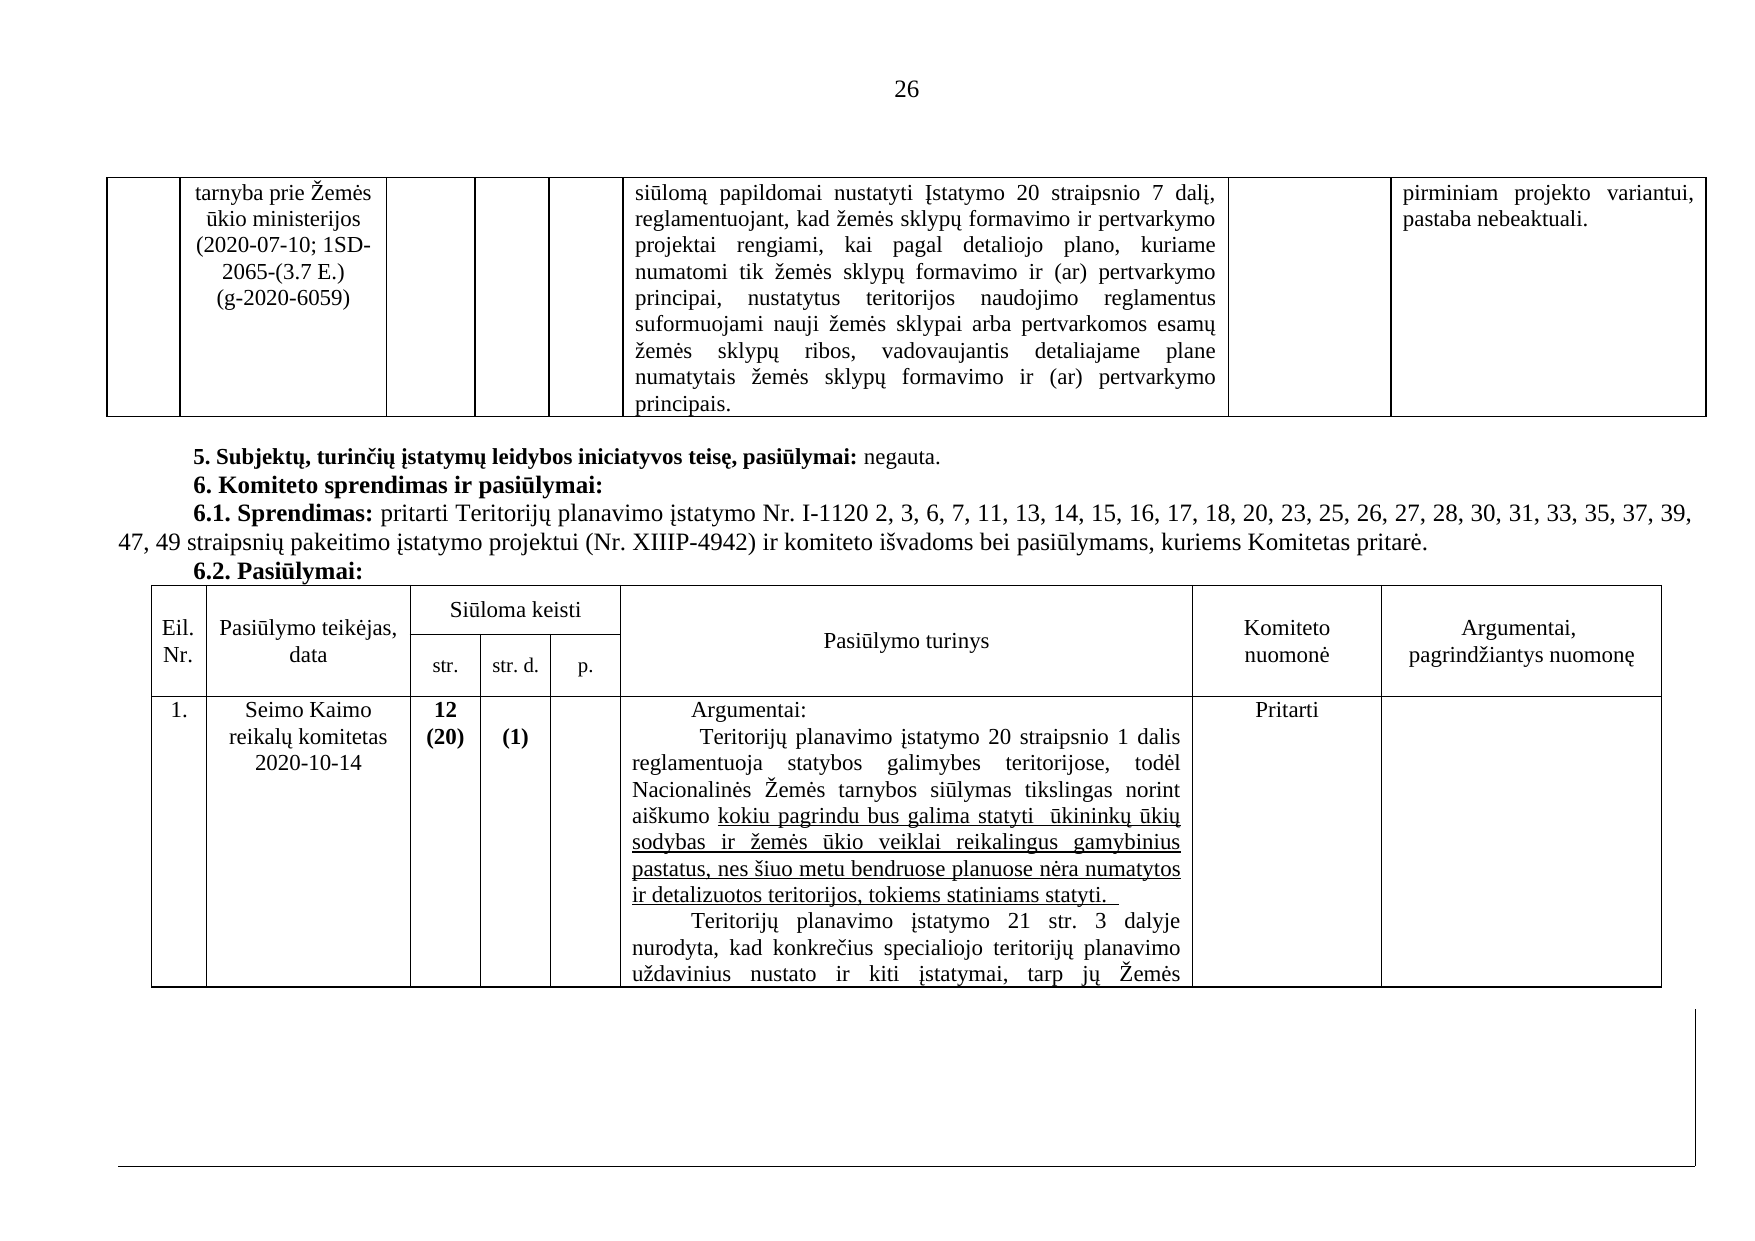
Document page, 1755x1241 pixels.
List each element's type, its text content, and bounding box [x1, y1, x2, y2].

table_cell (1) [481, 697, 550, 986]
text 6.1. Sprendimas: pritarti Teritorijų planavimo įstatymo Nr. I-1120 2, 3, 6, 7, 11, 13, 14, 15, 16, 17, 18, 20, 23, 25, 26, 27, 28, 30, 31, 33, 35, 37, 39, 47, 49 straipsnių pakeitimo įstatymo projektui (Nr. XIIIP-4942) ir komiteto išvadoms bei pasiūlymams, kuriems Komitetas pritarė. [118, 498, 1695, 556]
table_cell 1. [152, 697, 206, 986]
table_cell [1382, 697, 1661, 986]
table_cell str. d. [481, 635, 550, 696]
table_cell [550, 178, 622, 416]
table_header Argumentai, pagrindžiantys nuomonę [1382, 586, 1661, 696]
table_cell [1229, 178, 1390, 416]
table_cell tarnyba prie Žemės ūkio ministerijos (2020-07-10; 1SD-2065-(3.7 E.) (g-2020-6059) [181, 178, 386, 416]
table_cell siūlomą papildomai nustatyti Įstatymo 20 straipsnio 7 dalį, reglamentuojant, kad žemės sklypų formavimo ir pertvarkymo projektai rengiami, kai pagal detaliojo plano, kuriame numatomi tik žemės sklypų formavimo ir (ar) pertvarkymo principai, nustatytus teritorijos naudojimo reglamentus suformuojami nauji žemės sklypai arba pertvarkomos esamų žemės sklypų ribos, vadovaujantis detaliajame plane numatytais žemės sklypų formavimo ir (ar) pertvarkymo principais. [624, 178, 1228, 416]
table_cell str. [411, 635, 480, 696]
text 5. Subjektų, turinčių įstatymų leidybos iniciatyvos teisę, pasiūlymai: negauta. [118, 443, 1695, 470]
table_header Eil. Nr. [152, 586, 206, 696]
table_cell Seimo Kaimo reikalų komitetas 2020-10-14 [207, 697, 410, 986]
table_cell [108, 178, 179, 416]
text 6. Komiteto sprendimas ir pasiūlymai: [118, 470, 1695, 498]
table_cell pirminiam projekto variantui, pastaba nebeaktuali. [1392, 178, 1705, 416]
table_cell [551, 697, 620, 986]
table_header Siūloma keisti [411, 586, 620, 634]
table_header Pasiūlymo teikėjas, data [207, 586, 410, 696]
table_header Komiteto nuomonė [1193, 586, 1381, 696]
table_cell Pritarti [1193, 697, 1381, 986]
table_cell Argumentai: Teritorijų planavimo įstatymo 20 straipsnio 1 dalis reglamentuoja statybos galimybes teritorijose, todėl Nacionalinės Žemės tarnybos siūlymas tikslingas norint aiškumo kokiu pagrindu bus galima statyti ūkininkų ūkių sodybas ir žemės ūkio veiklai reikalingus gamybinius pastatus, nes šiuo metu bendruose planuose nėra numatytos ir detalizuotos teritorijos, tokiems statiniams statyti. Teritorijų planavimo įstatymo 21 str. 3 dalyje nurodyta, kad konkrečius specialiojo teritorijų planavimo uždavinius nustato ir kiti įstatymai, tarp jų Žemės [621, 697, 1192, 986]
table_cell 12 (20) [411, 697, 480, 986]
table_cell [387, 178, 474, 416]
text 6.2. Pasiūlymai: [118, 556, 1695, 585]
table_cell p. [551, 635, 620, 696]
table_header Pasiūlymo turinys [621, 586, 1192, 696]
table_cell [476, 178, 548, 416]
